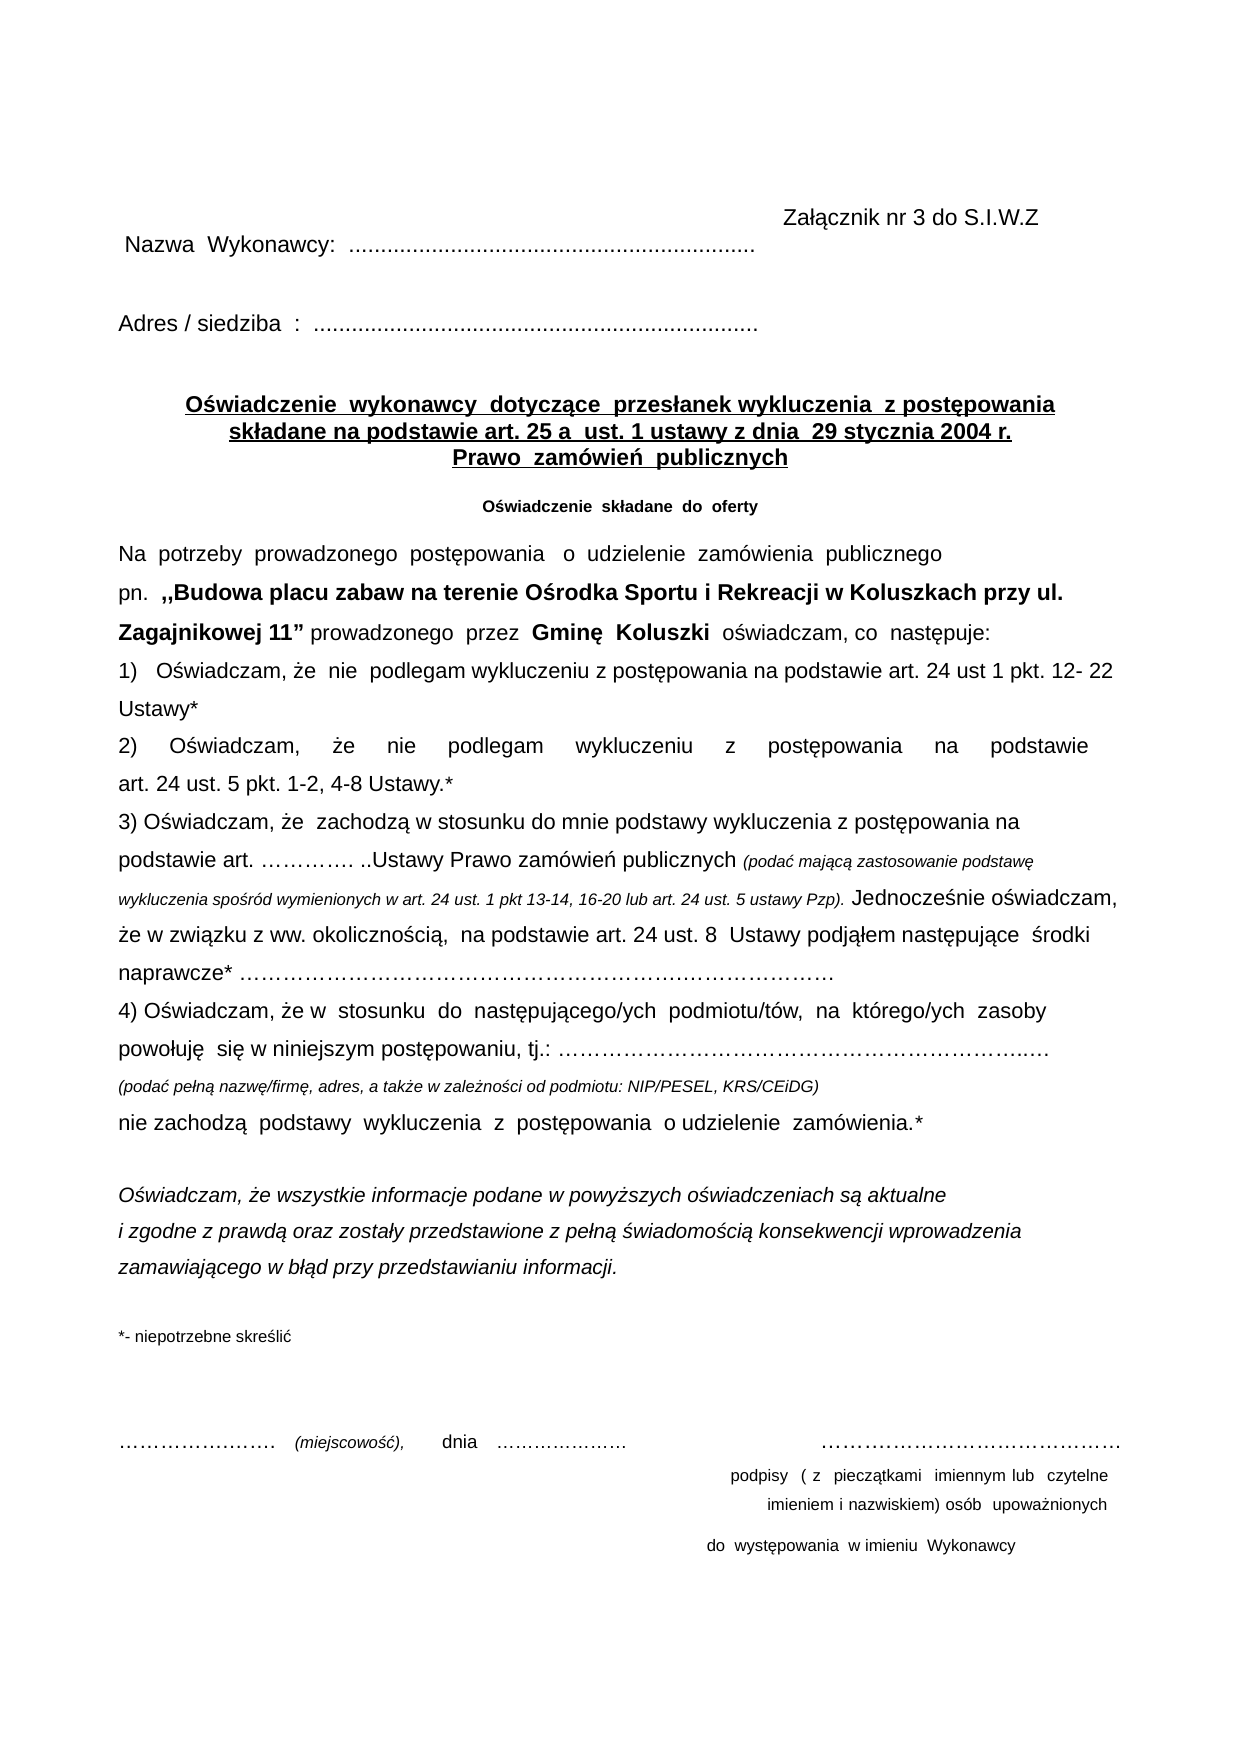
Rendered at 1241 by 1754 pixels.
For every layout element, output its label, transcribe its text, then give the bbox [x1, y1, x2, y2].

text Oświadczenie wykonawcy dotyczące przesłanek wykluczenia z postępowania [118, 391, 1122, 418]
list 2) Oświadczam, że nie podlegam wykluczeniu z postępowania na podstawie art. 24 ust. 5 pkt. 1-2, 4-8 Ustawy.* [118, 733, 1122, 796]
text Oświadczam, że wszystkie informacje podane w powyższych oświadczeniach są aktualne i zgodne z prawdą oraz zostały przedstawione z pełną świadomością konsekwencji wprowadzenia zamawiającego w błąd przy przedstawianiu informacji. [118, 1183, 1122, 1315]
text składane na podstawie art. 25 a ust. 1 ustawy z dnia 29 stycznia 2004 r. [118, 418, 1122, 444]
text …………….……. (miejscowość), dnia ………………… ……….…………………………… podpisy ( z pieczątkami imiennym lub czytelne imieniem i nazwiskiem) osób upoważnionych do występowania w imieniu Wykonawcy [118, 1428, 1122, 1557]
text Prawo zamówień publicznych Oświadczenie składane do oferty [118, 444, 1122, 516]
text 4) Oświadczam, że w stosunku do następującego/ych podmiotu/tów, na którego/ych zasoby powołuję się w niniejszym postępowaniu, tj.: ………………………………………………………..… (podać pełną nazwę/firmę, adres, a także w zależności od podmiotu: NIP/PESEL, KRS/CEiDG) nie zachodzą podstawy wykluczenia z postępowania o udzielenie zamówienia.* [118, 998, 1122, 1135]
list 3) Oświadczam, że zachodzą w stosunku do mnie podstawy wykluczenia z postępowania na podstawie art. …………. ..Ustawy Prawo zamówień publicznych (podać mającą zastosowanie podstawę wykluczenia spośród wymienionych w art. 24 ust. 1 pkt 13-14, 16-20 lub art. 24 ust. 5 ustawy Pzp). Jednocześnie oświadczam, że w związku z ww. okolicznością, na podstawie art. 24 ust. 8 Ustawy podjąłem następujące środki naprawcze* …………………………………………………….………………… [118, 809, 1122, 985]
list Na potrzeby prowadzonego postępowania o udzielenie zamówienia publicznego pn. ,,Budowa placu zabaw na terenie Ośrodka Sportu i Rekreacji w Koluszkach przy ul. Zagajnikowej 11” prowadzonego przez Gminę Koluszki oświadczam, co następuje: 1) Oświadczam, że nie podlegam wykluczeniu z postępowania na podstawie art. 24 ust 1 pkt. 12- 22 Ustawy* [118, 541, 1122, 721]
text *- niepotrzebne skreślić [118, 1327, 1122, 1346]
text Załącznik nr 3 do S.I.W.Z Nazwa Wykonawcy: ................................................................ Adres / siedziba : ...................................................................... [118, 176, 1122, 391]
